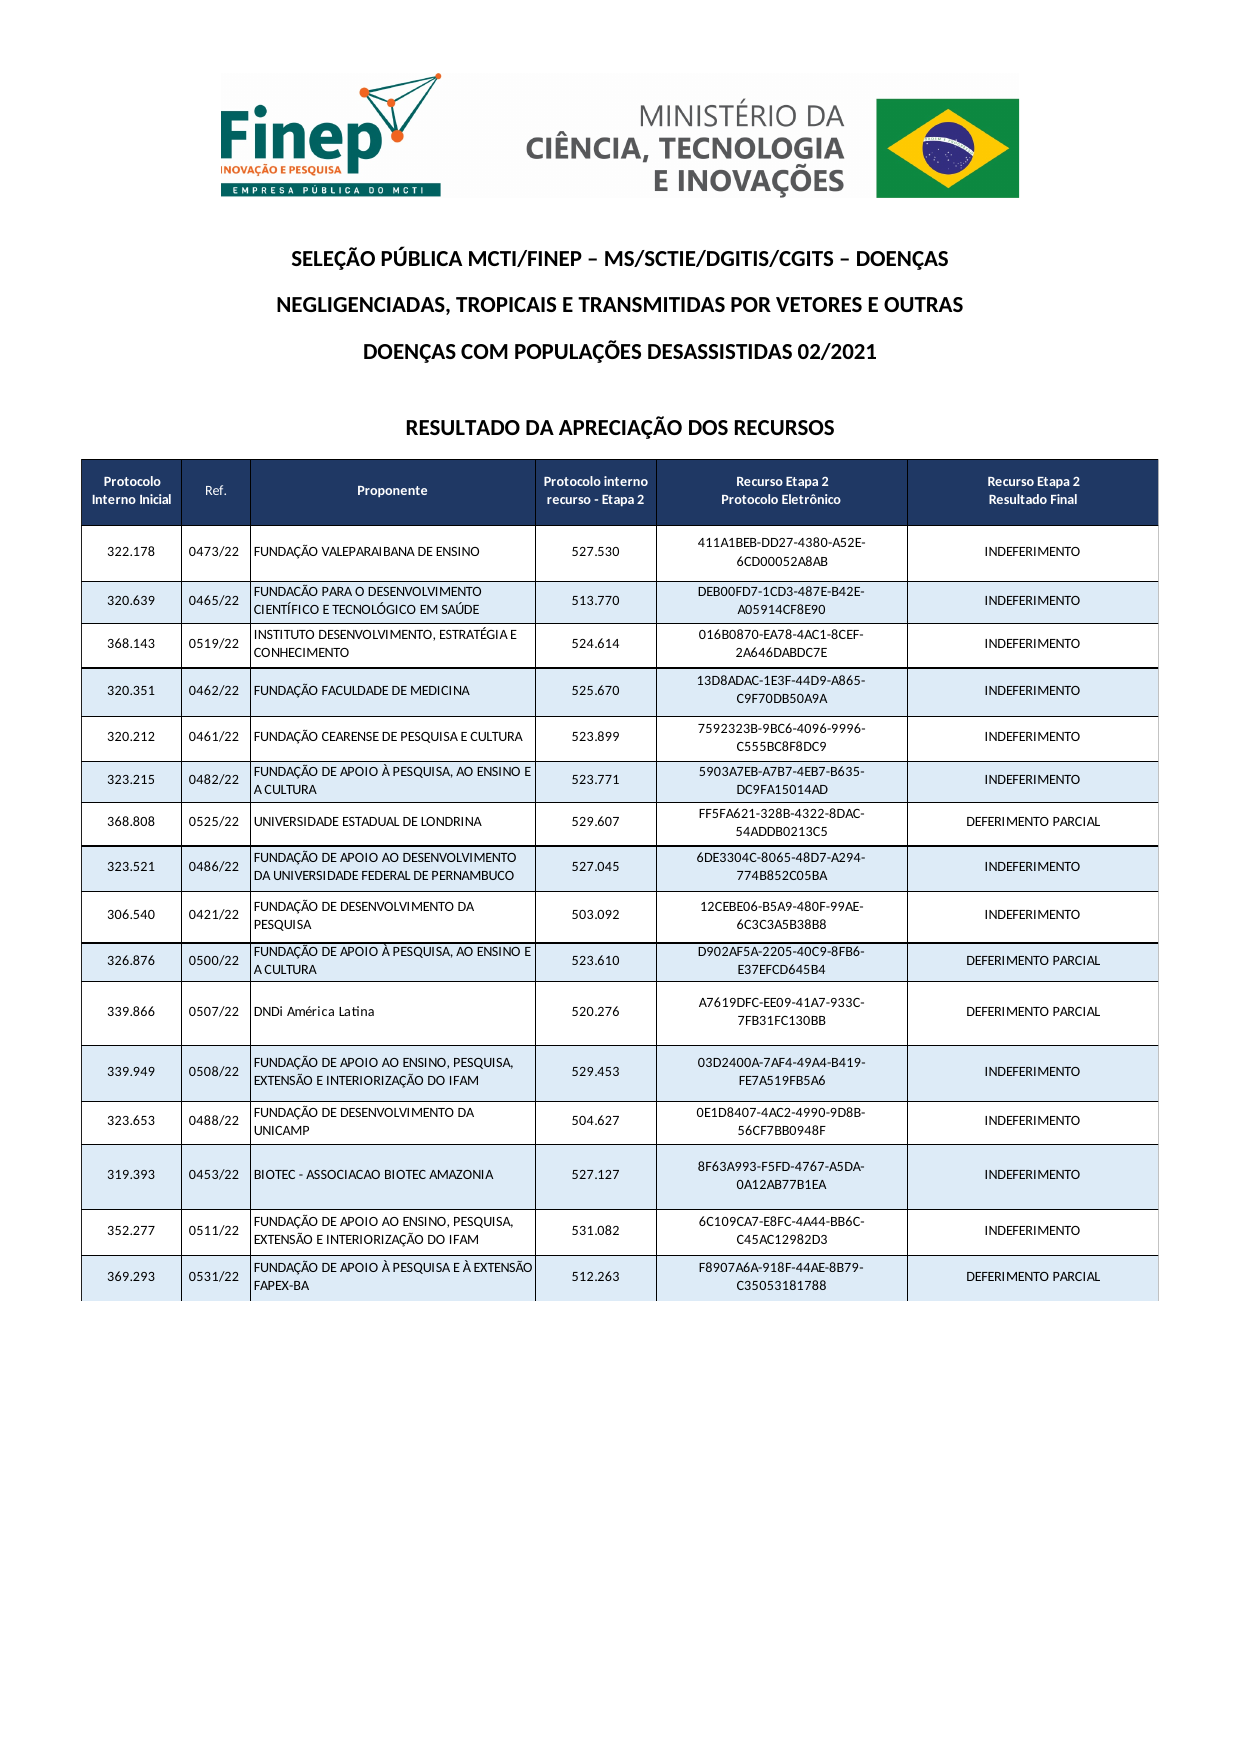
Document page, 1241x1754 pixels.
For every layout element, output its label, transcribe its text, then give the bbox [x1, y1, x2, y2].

text SELEÇÃO PÚBLICA MCTI/FINEP – MS/SCTIE/DGITIS/CGITS – DOENÇAS [75, 244, 1165, 272]
text NEGLIGENCIADAS, TROPICAIS E TRANSMITIDAS POR VETORES E OUTRAS [75, 291, 1165, 319]
text DOENÇAS COM POPULAÇÕES DESASSISTIDAS 02/2021 [75, 337, 1165, 395]
text RESULTADO DA APRECIAÇÃO DOS RECURSOS [75, 413, 1165, 441]
